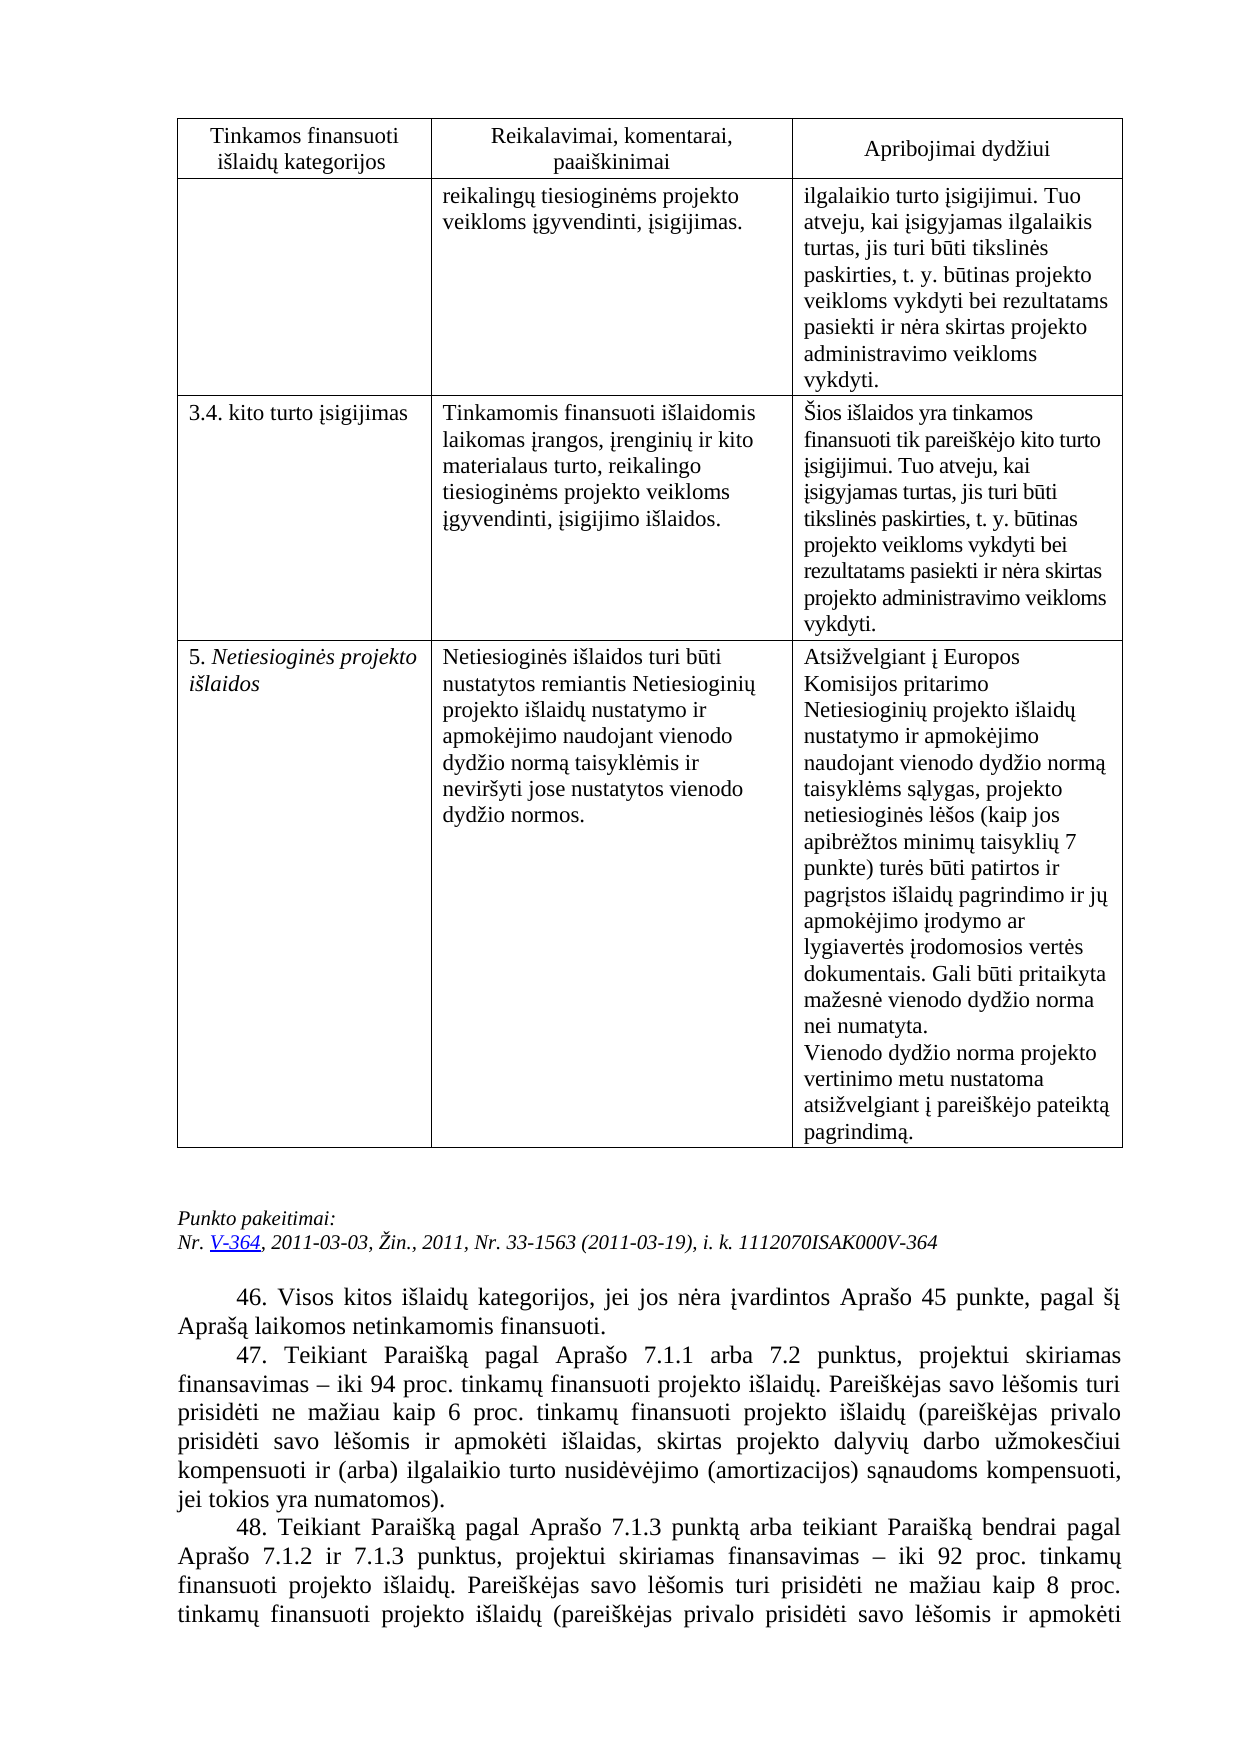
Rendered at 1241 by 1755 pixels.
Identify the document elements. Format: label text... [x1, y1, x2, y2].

table_header Apribojimai dydžiui [793, 119, 1122, 178]
table_cell Tinkamomis finansuoti išlaidomis laikomas įrangos, įrenginių ir kito materialaus turto, reikalingo tiesioginėms projekto veikloms įgyvendinti, įsigijimo išlaidos. [432, 396, 792, 639]
text 46. Visos kitos išlaidų kategorijos, jei jos nėra įvardintos Aprašo 45 punkte, pagal šį Aprašą laikomos netinkamomis finansuoti. [177, 1282, 1122, 1340]
table_cell 3.4. kito turto įsigijimas [178, 396, 431, 639]
table_cell reikalingų tiesioginėms projekto veikloms įgyvendinti, įsigijimas. [432, 179, 792, 395]
text 48. Teikiant Paraišką pagal Aprašo 7.1.3 punktą arba teikiant Paraišką bendrai pagal Aprašo 7.1.2 ir 7.1.3 punktus, projektui skiriamas finansavimas – iki 92 proc. tinkamų finansuoti projekto išlaidų. Pareiškėjas savo lėšomis turi prisidėti ne mažiau kaip 8 proc. tinkamų finansuoti projekto išlaidų (pareiškėjas privalo prisidėti savo lėšomis ir apmokėti [177, 1512, 1122, 1627]
table_header Tinkamos finansuoti išlaidų kategorijos [178, 119, 431, 178]
table_cell Netiesioginės išlaidos turi būti nustatytos remiantis Netiesioginių projekto išlaidų nustatymo ir apmokėjimo naudojant vienodo dydžio normą taisyklėmis ir neviršyti jose nustatytos vienodo dydžio normos. [432, 641, 792, 1147]
table_cell Atsižvelgiant į Europos Komisijos pritarimo Netiesioginių projekto išlaidų nustatymo ir apmokėjimo naudojant vienodo dydžio normą taisyklėms sąlygas, projekto netiesioginės lėšos (kaip jos apibrėžtos minimų taisyklių 7 punkte) turės būti patirtos ir pagrįstos išlaidų pagrindimo ir jų apmokėjimo įrodymo ar lygiavertės įrodomosios vertės dokumentais. Gali būti pritaikyta mažesnė vienodo dydžio norma nei numatyta. Vienodo dydžio norma projekto vertinimo metu nustatoma atsižvelgiant į pareiškėjo pateiktą pagrindimą. [793, 641, 1122, 1147]
table_cell [178, 179, 431, 395]
table_cell Šios išlaidos yra tinkamos finansuoti tik pareiškėjo kito turto įsigijimui. Tuo atveju, kai įsigyjamas turtas, jis turi būti tikslinės paskirties, t. y. būtinas projekto veikloms vykdyti bei rezultatams pasiekti ir nėra skirtas projekto administravimo veikloms vykdyti. [793, 396, 1122, 639]
text Punkto pakeitimai: [177, 1206, 1122, 1230]
table_header Reikalavimai, komentarai, paaiškinimai [432, 119, 792, 178]
text 47. Teikiant Paraišką pagal Aprašo 7.1.1 arba 7.2 punktus, projektui skiriamas finansavimas – iki 94 proc. tinkamų finansuoti projekto išlaidų. Pareiškėjas savo lėšomis turi prisidėti ne mažiau kaip 6 proc. tinkamų finansuoti projekto išlaidų (pareiškėjas privalo prisidėti savo lėšomis ir apmokėti išlaidas, skirtas projekto dalyvių darbo užmokesčiui kompensuoti ir (arba) ilgalaikio turto nusidėvėjimo (amortizacijos) sąnaudoms kompensuoti, jei tokios yra numatomos). [177, 1340, 1122, 1512]
text Nr. V-364, 2011-03-03, Žin., 2011, Nr. 33-1563 (2011-03-19), i. k. 1112070ISAK000V-364 [177, 1230, 1122, 1254]
table_cell 5. Netiesioginės projekto išlaidos [178, 641, 431, 1147]
table_cell ilgalaikio turto įsigijimui. Tuo atveju, kai įsigyjamas ilgalaikis turtas, jis turi būti tikslinės paskirties, t. y. būtinas projekto veikloms vykdyti bei rezultatams pasiekti ir nėra skirtas projekto administravimo veikloms vykdyti. [793, 179, 1122, 395]
